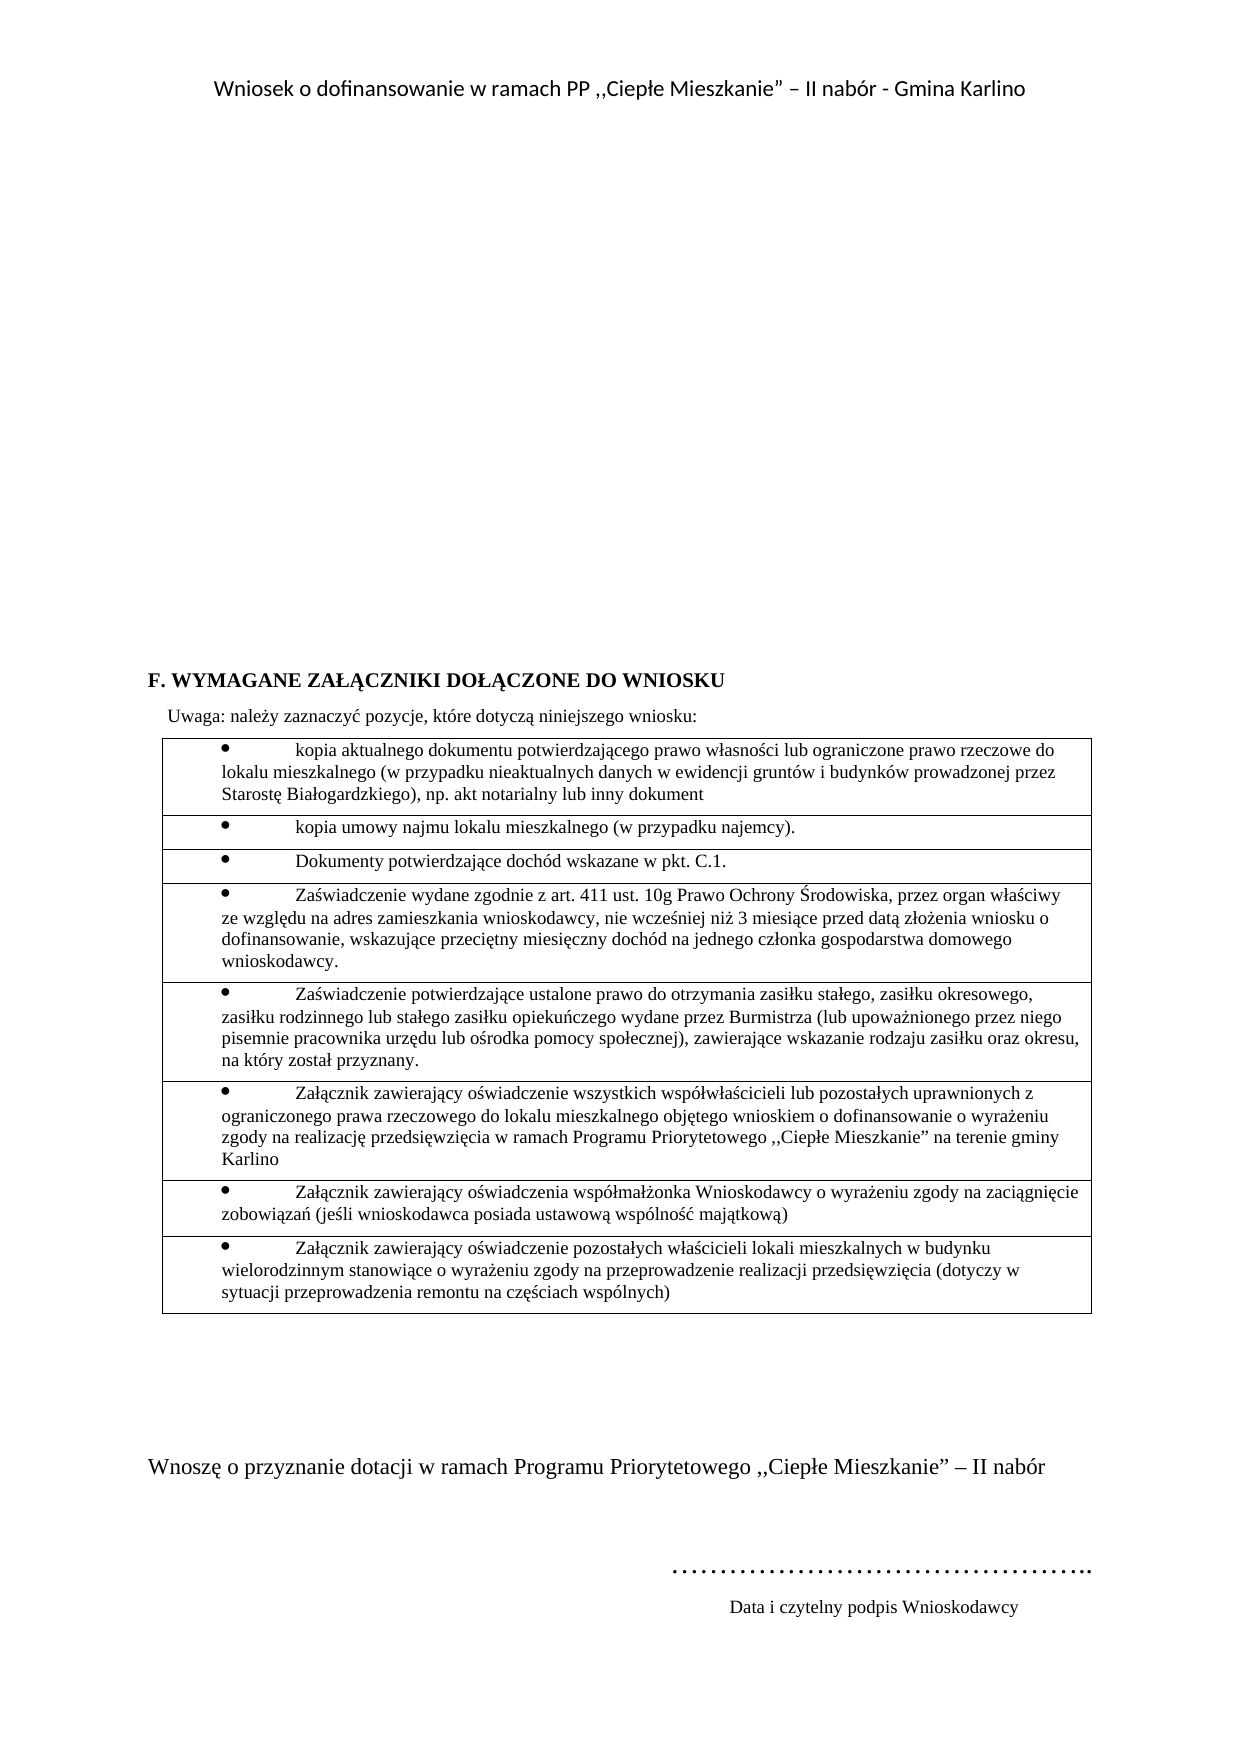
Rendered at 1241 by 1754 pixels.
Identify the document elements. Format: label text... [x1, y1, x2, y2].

table_cell Załącznik zawierający oświadczenia współmałżonka Wnioskodawcy o wyrażeniu zgody na zaciągnięcie zobowiązań (jeśli wnioskodawca posiada ustawową wspólność majątkową) [163, 1181, 1091, 1236]
table_cell Zaświadczenie wydane zgodnie z art. 411 ust. 10g Prawo Ochrony Środowiska, przez organ właściwy ze względu na adres zamieszkania wnioskodawcy, nie wcześniej niż 3 miesiące przed datą złożenia wniosku o dofinansowanie, wskazujące przeciętny miesięczny dochód na jednego członka gospodarstwa domowego wnioskodawcy. [163, 884, 1091, 982]
text …………………………………….. [148, 1546, 1093, 1580]
subtitle F. WYMAGANE ZAŁĄCZNIKI DOŁĄCZONE DO WNIOSKU [148, 668, 1093, 692]
text Wnoszę o przyznanie dotacji w ramach Programu Priorytetowego ,,Ciepłe Mieszkanie” – II nabór [148, 1453, 1093, 1479]
text Data i czytelny podpis Wnioskodawcy [590, 1596, 1093, 1618]
table_cell Zaświadczenie potwierdzające ustalone prawo do otrzymania zasiłku stałego, zasiłku okresowego, zasiłku rodzinnego lub stałego zasiłku opiekuńczego wydane przez Burmistrza (lub upoważnionego przez niego pisemnie pracownika urzędu lub ośrodka pomocy społecznej), zawierające wskazanie rodzaju zasiłku oraz okresu, na który został przyznany. [163, 983, 1091, 1081]
table_cell kopia umowy najmu lokalu mieszkalnego (w przypadku najemcy). [163, 816, 1091, 849]
table_cell Załącznik zawierający oświadczenie wszystkich współwłaścicieli lub pozostałych uprawnionych z ograniczonego prawa rzeczowego do lokalu mieszkalnego objętego wnioskiem o dofinansowanie o wyrażeniu zgody na realizację przedsięwzięcia w ramach Programu Priorytetowego ,,Ciepłe Mieszkanie” na terenie gminy Karlino [163, 1082, 1091, 1180]
table_cell Dokumenty potwierdzające dochód wskazane w pkt. C.1. [163, 850, 1091, 883]
table_cell Załącznik zawierający oświadczenie pozostałych właścicieli lokali mieszkalnych w budynku wielorodzinnym stanowiące o wyrażeniu zgody na przeprowadzenie realizacji przedsięwzięcia (dotyczy w sytuacji przeprowadzenia remontu na częściach wspólnych) [163, 1237, 1091, 1313]
table_header kopia aktualnego dokumentu potwierdzającego prawo własności lub ograniczone prawo rzeczowe do lokalu mieszkalnego (w przypadku nieaktualnych danych w ewidencji gruntów i budynków prowadzonej przez Starostę Białogardzkiego), np. akt notarialny lub inny dokument [163, 739, 1091, 815]
text Uwaga: należy zaznaczyć pozycje, które dotyczą niniejszego wniosku: [162, 705, 1093, 727]
